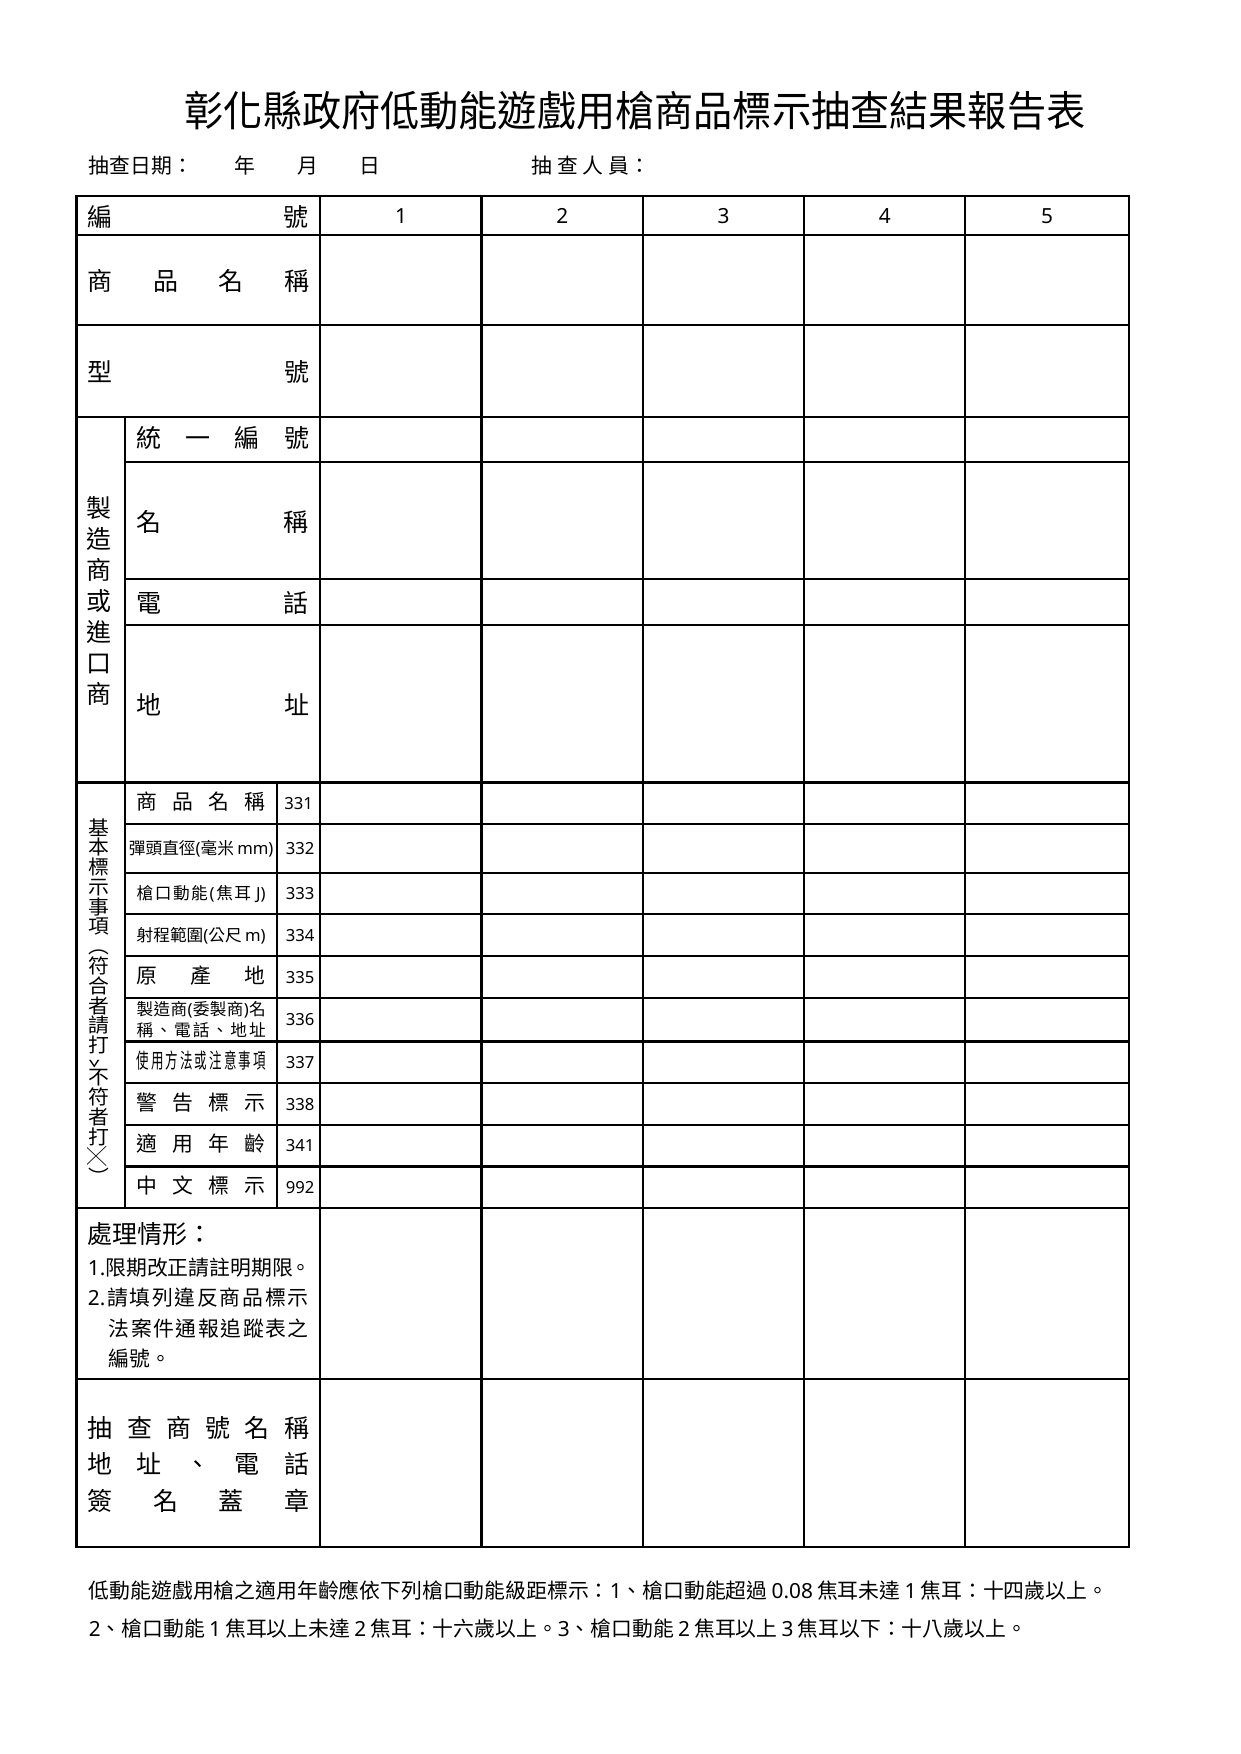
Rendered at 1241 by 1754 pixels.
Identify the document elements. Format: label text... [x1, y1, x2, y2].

table_cell [805, 957, 964, 997]
table_cell 槍口動能(焦耳J) [126, 874, 276, 913]
table_cell 商品名稱 [126, 784, 276, 823]
table_cell [321, 1084, 480, 1124]
table_cell [966, 1209, 1128, 1378]
table_cell [966, 1126, 1128, 1165]
table_cell [321, 1380, 480, 1546]
table_cell [483, 784, 642, 823]
table_cell [805, 1168, 964, 1207]
table_cell [966, 1084, 1128, 1124]
table_cell 341 [278, 1126, 319, 1165]
table_cell [483, 874, 642, 913]
table_cell [644, 1168, 803, 1207]
table_cell [966, 1168, 1128, 1207]
table_cell [805, 626, 964, 781]
table_cell [321, 784, 480, 823]
table_cell 中文標示 [126, 1168, 276, 1207]
table_cell 332 [278, 825, 319, 872]
table_cell 警告標示 [126, 1084, 276, 1124]
table_cell [644, 999, 803, 1040]
table_cell [483, 825, 642, 872]
table_cell [644, 1043, 803, 1082]
table_cell [805, 915, 964, 955]
table_cell [321, 999, 480, 1040]
table_cell [644, 957, 803, 997]
table_cell 使用方法或注意事項 [126, 1043, 276, 1082]
table_cell [644, 1209, 803, 1378]
table_cell [644, 580, 803, 624]
table_cell 基本標示事項（符合者請打ˇ不符者打╳） [78, 784, 124, 1207]
table_cell [483, 580, 642, 624]
table_cell [321, 626, 480, 781]
table_cell 統一編號 [126, 418, 319, 461]
table_cell [966, 874, 1128, 913]
table_cell [483, 1380, 642, 1546]
table_cell [966, 784, 1128, 823]
table_cell 334 [278, 915, 319, 955]
table_cell 992 [278, 1168, 319, 1207]
table_cell [966, 1380, 1128, 1546]
table_cell [966, 580, 1128, 624]
table_cell [321, 1126, 480, 1165]
table_cell [483, 957, 642, 997]
table_cell [644, 626, 803, 781]
table_cell [483, 626, 642, 781]
table_cell [644, 418, 803, 461]
table_cell [321, 463, 480, 578]
table_cell 型 號 [78, 326, 319, 416]
table_cell [805, 463, 964, 578]
table_cell [805, 580, 964, 624]
text 低動能遊戲用槍之適用年齡應依下列槍口動能級距標示：1、槍口動能超過0.08焦耳未達1焦耳：十四歲以上。 [89, 183, 1181, 1608]
table_cell [805, 825, 964, 872]
table_cell [321, 1043, 480, 1082]
table_cell [966, 999, 1128, 1040]
table_cell [805, 236, 964, 324]
table_cell [644, 1380, 803, 1546]
table_cell [483, 1043, 642, 1082]
table_cell [966, 825, 1128, 872]
table_cell [483, 915, 642, 955]
table_cell [483, 236, 642, 324]
table_cell 製造商(委製商)名稱、電話、地址 [126, 999, 276, 1040]
table_cell [483, 1126, 642, 1165]
table_cell [805, 874, 964, 913]
table_cell [966, 236, 1128, 324]
table_cell 電 話 [126, 580, 319, 624]
table_cell [321, 957, 480, 997]
table_cell [966, 626, 1128, 781]
table_cell [644, 463, 803, 578]
table_cell [321, 825, 480, 872]
table_cell [805, 1209, 964, 1378]
table_cell 適用年齡 [126, 1126, 276, 1165]
table_cell 335 [278, 957, 319, 997]
table_cell [644, 236, 803, 324]
table_cell [644, 784, 803, 823]
table_cell 彈頭直徑(毫米mm) [126, 825, 276, 872]
table_cell [644, 874, 803, 913]
table_cell [321, 1168, 480, 1207]
table_cell [966, 1043, 1128, 1082]
table_cell [644, 825, 803, 872]
table_cell 336 [278, 999, 319, 1040]
table_cell [321, 580, 480, 624]
table_cell 333 [278, 874, 319, 913]
table_cell [805, 999, 964, 1040]
table_cell [805, 1084, 964, 1124]
table_cell [483, 463, 642, 578]
table_cell [805, 1043, 964, 1082]
table_cell 337 [278, 1043, 319, 1082]
table_cell 名 稱 [126, 463, 319, 578]
table_header 1 [321, 197, 480, 233]
table_cell 抽查商號名稱 地址、電話 簽名蓋章 [78, 1380, 319, 1546]
table_cell [805, 418, 964, 461]
table_cell [483, 326, 642, 416]
table_cell [321, 874, 480, 913]
table_cell 地 址 [126, 626, 319, 781]
table_header 5 [966, 197, 1128, 233]
table_cell [805, 1126, 964, 1165]
table_cell [483, 999, 642, 1040]
text 2、槍口動能1焦耳以上未達2焦耳：十六歲以上。3、槍口動能2焦耳以上3焦耳以下：十八歲以上。 [89, 1608, 1181, 1646]
table_cell [966, 915, 1128, 955]
table_cell 處理情形： 1.限期改正請註明期限。 2.請填列違反商品標示法案件通報追蹤表之編號。 [78, 1209, 319, 1378]
table_cell [966, 326, 1128, 416]
table_cell [483, 1209, 642, 1378]
table_cell 原產地 [126, 957, 276, 997]
text 彰化縣政府低動能遊戲用槍商品標示抽查結果報告表 [89, 71, 1181, 146]
table_cell 射程範圍(公尺m) [126, 915, 276, 955]
table_cell [644, 326, 803, 416]
table_cell [483, 1084, 642, 1124]
table_cell [966, 418, 1128, 461]
table_header 2 [483, 197, 642, 233]
table_cell [805, 326, 964, 416]
table_cell [644, 915, 803, 955]
table_cell [644, 1126, 803, 1165]
table_cell [321, 418, 480, 461]
table_header 3 [644, 197, 803, 233]
table_header 4 [805, 197, 964, 233]
table_header 編 號 [78, 197, 319, 233]
table_cell 338 [278, 1084, 319, 1124]
table_cell [805, 1380, 964, 1546]
table_cell 商品名稱 [78, 236, 319, 324]
table_cell [644, 1084, 803, 1124]
table_cell [966, 463, 1128, 578]
table_cell [483, 418, 642, 461]
table_cell 331 [278, 784, 319, 823]
table_cell [321, 1209, 480, 1378]
table_cell [805, 784, 964, 823]
table_cell [321, 236, 480, 324]
text 抽查日期： 年 月 日 抽 查 人 員： [89, 146, 1181, 183]
table_cell [321, 326, 480, 416]
table_cell 製 造 商 或 進 口 商 [78, 418, 124, 781]
table_cell [321, 915, 480, 955]
table_cell [483, 1168, 642, 1207]
table_cell [966, 957, 1128, 997]
